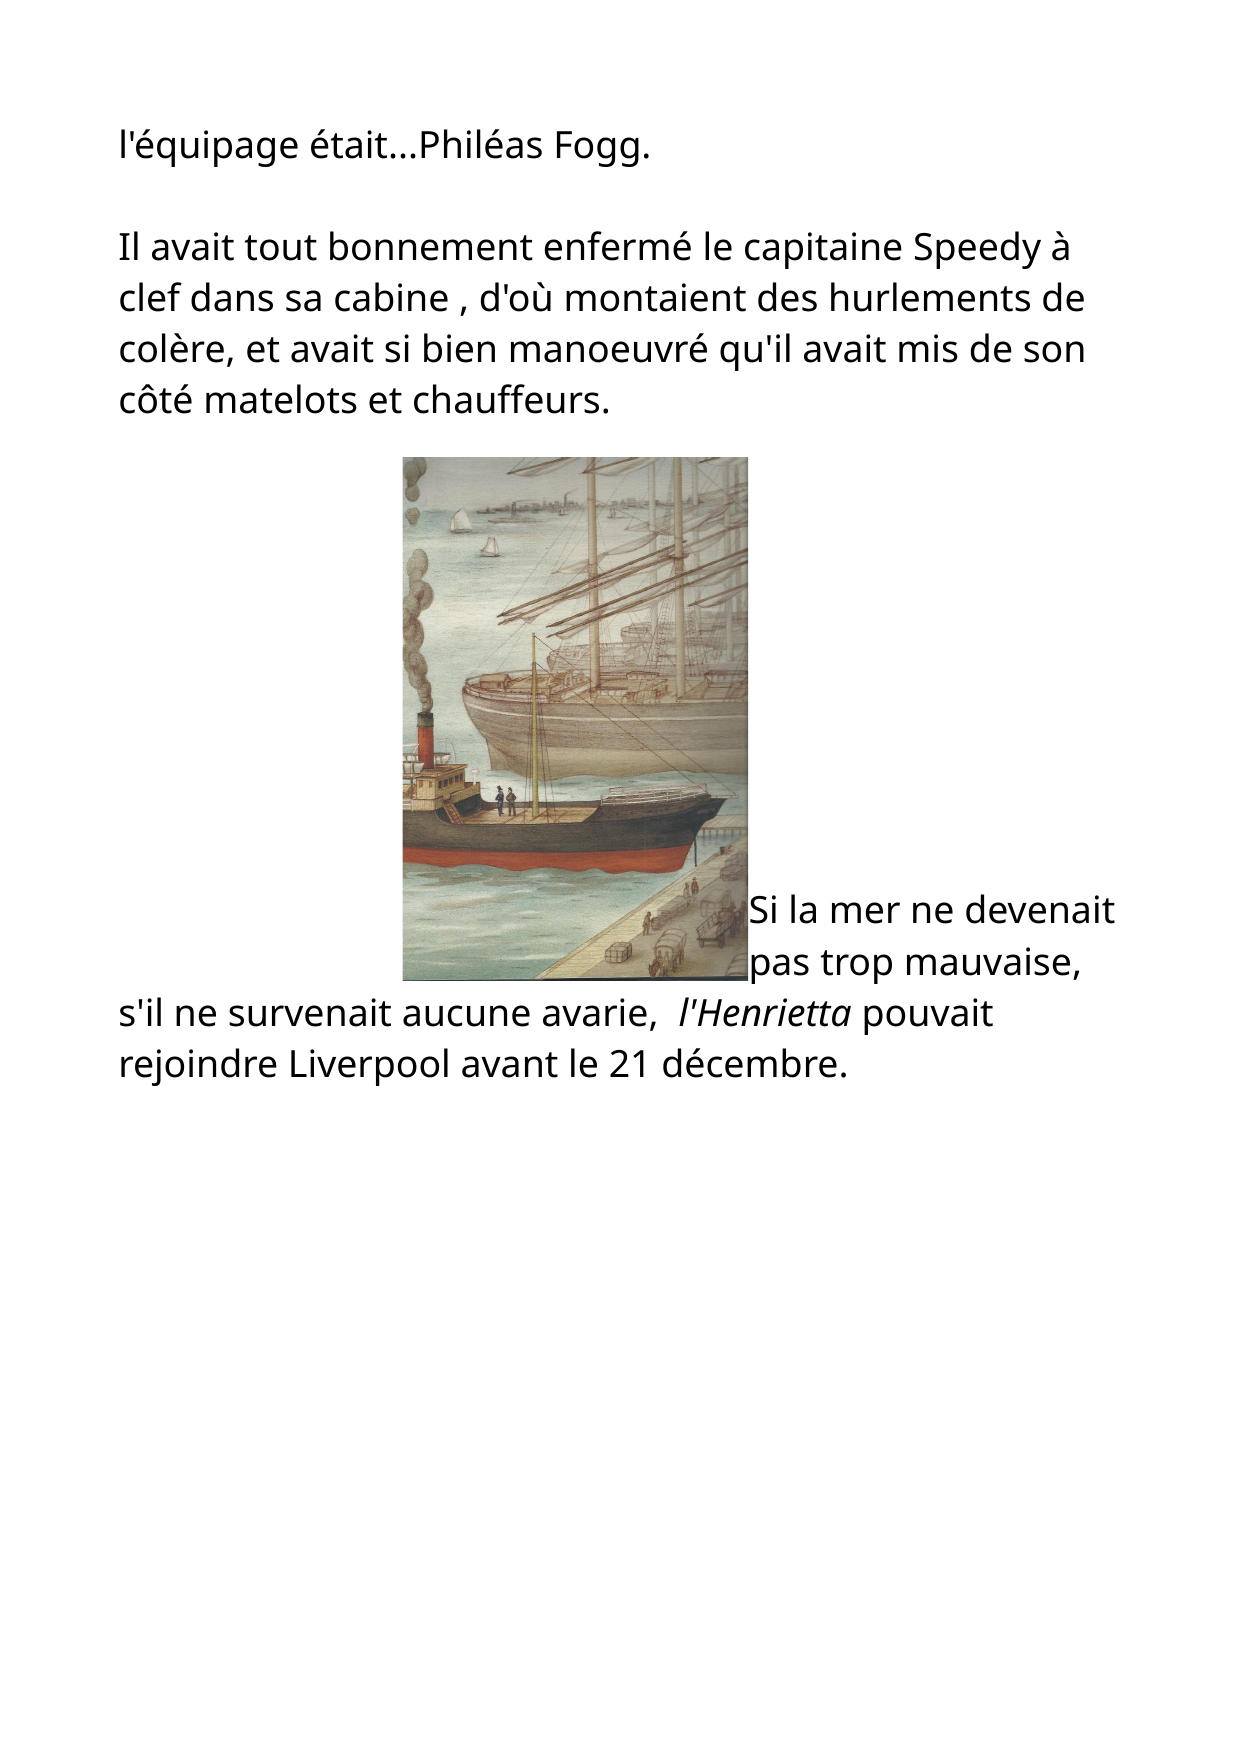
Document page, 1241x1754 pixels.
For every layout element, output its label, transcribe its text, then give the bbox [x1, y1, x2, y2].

text l'équipage était...Philéas Fogg. [118, 118, 1122, 169]
text Si la mer ne devenait pas trop mauvaise, s'il ne survenait aucune avarie, l'Henrietta pouvait rejoindre Liverpool avant le 21 décembre. [118, 884, 1122, 1088]
picture [402, 457, 749, 981]
text Il avait tout bonnement enfermé le capitaine Speedy à clef dans sa cabine , d'où montaient des hurlements de colère, et avait si bien manoeuvré qu'il avait mis de son côté matelots et chauffeurs. [118, 220, 1122, 424]
